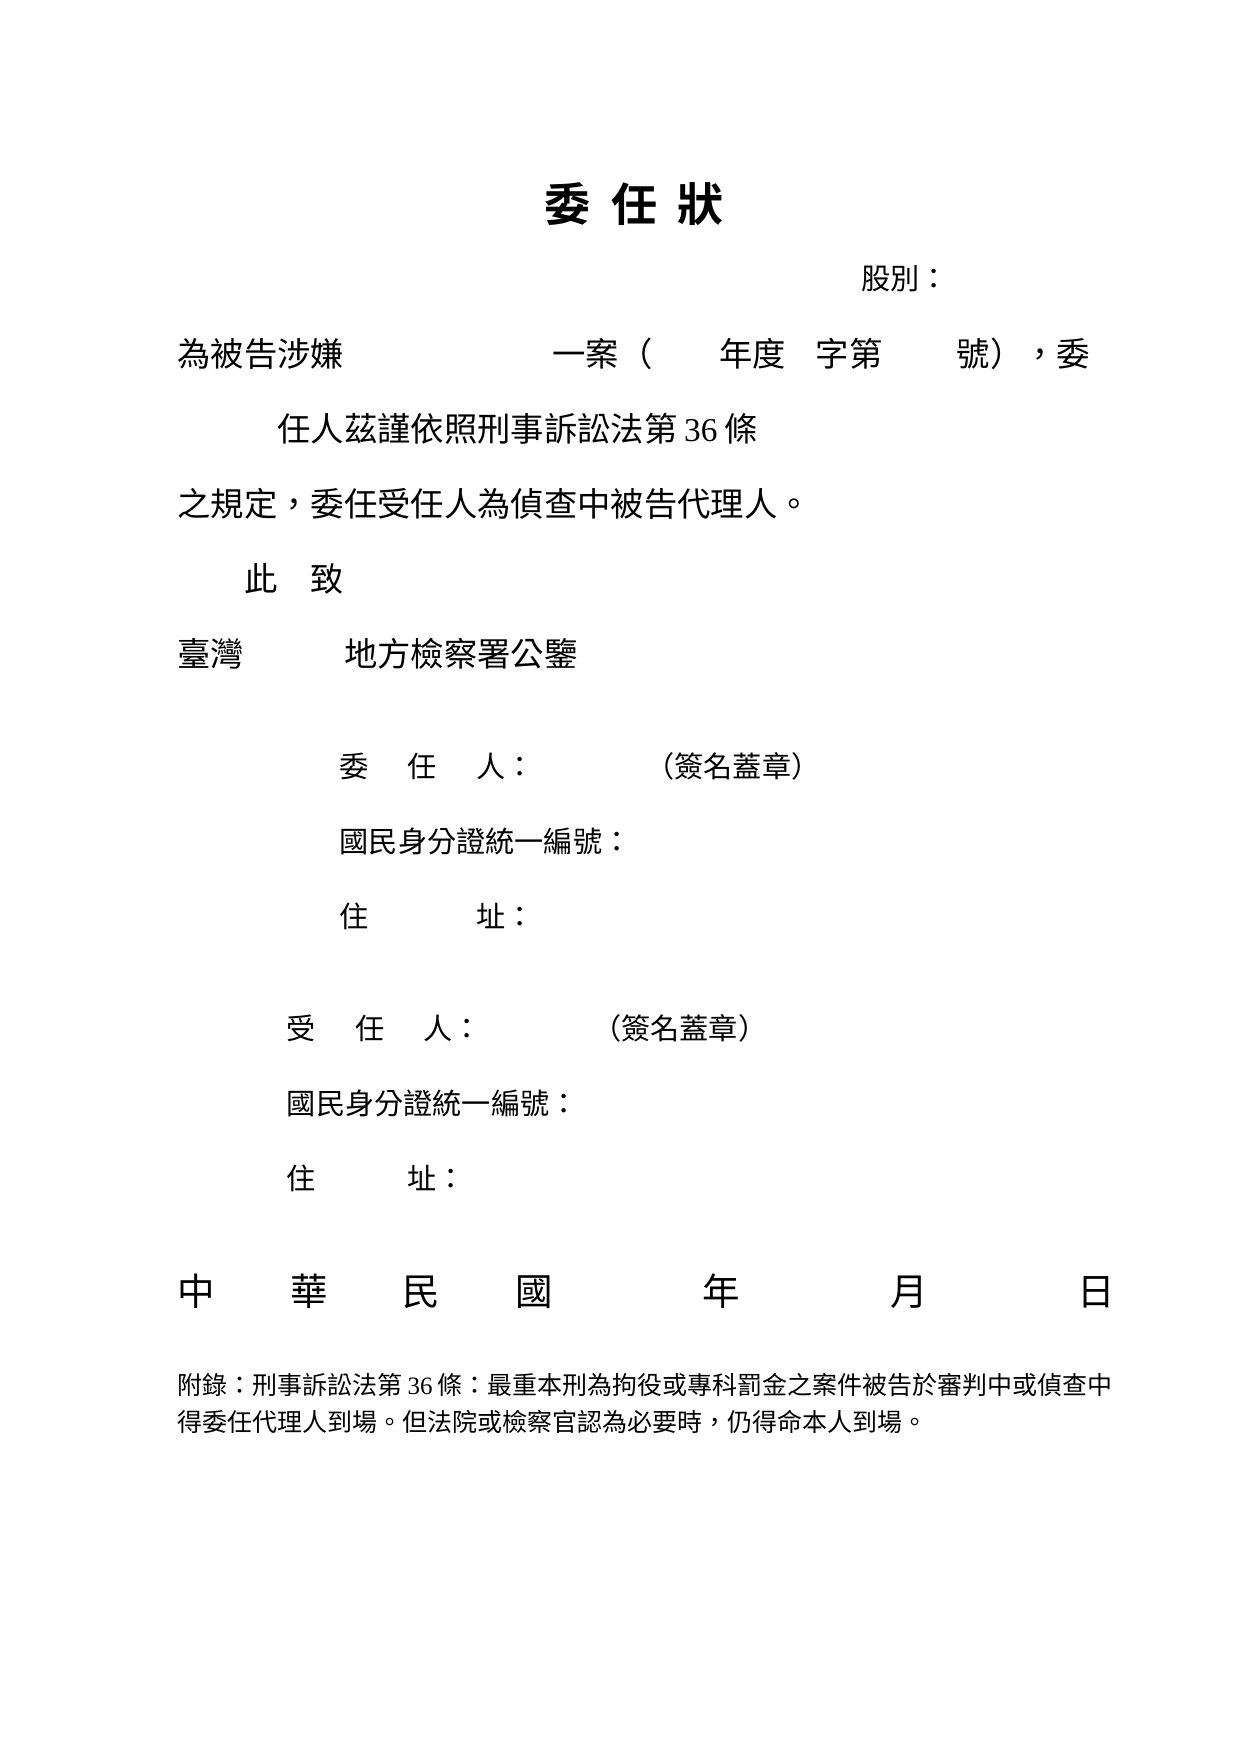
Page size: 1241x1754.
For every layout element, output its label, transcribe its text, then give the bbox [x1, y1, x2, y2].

text 之規定，委任受任人為偵查中被告代理人。 [177, 464, 1122, 539]
text 國民身分證統一編號： [177, 1064, 1122, 1139]
text 住 址： [177, 1139, 1122, 1214]
text 中 華 民 國 年 月 日 [177, 1252, 1122, 1327]
text 受 任 人： （簽名蓋章） [177, 989, 1122, 1064]
text 股別： [177, 239, 1122, 314]
text 國民身分證統一編號： [177, 802, 1122, 877]
text 為被告涉嫌 一案（ 年度 字第 號），委任人茲謹依照刑事訴訟法第36條 [177, 314, 1122, 464]
text 委 任 人： （簽名蓋章） [177, 727, 1122, 802]
text 委 任 狀 [177, 164, 1115, 239]
text 臺灣 地方檢察署公鑒 [177, 614, 1122, 689]
text 附錄：刑事訴訟法第36條：最重本刑為拘役或專科罰金之案件被告於審判中或偵查中得委任代理人到場。但法院或檢察官認為必要時，仍得命本人到場。 [177, 1364, 1122, 1439]
text 此 致 [177, 539, 1122, 614]
text 住 址： [177, 877, 1122, 952]
